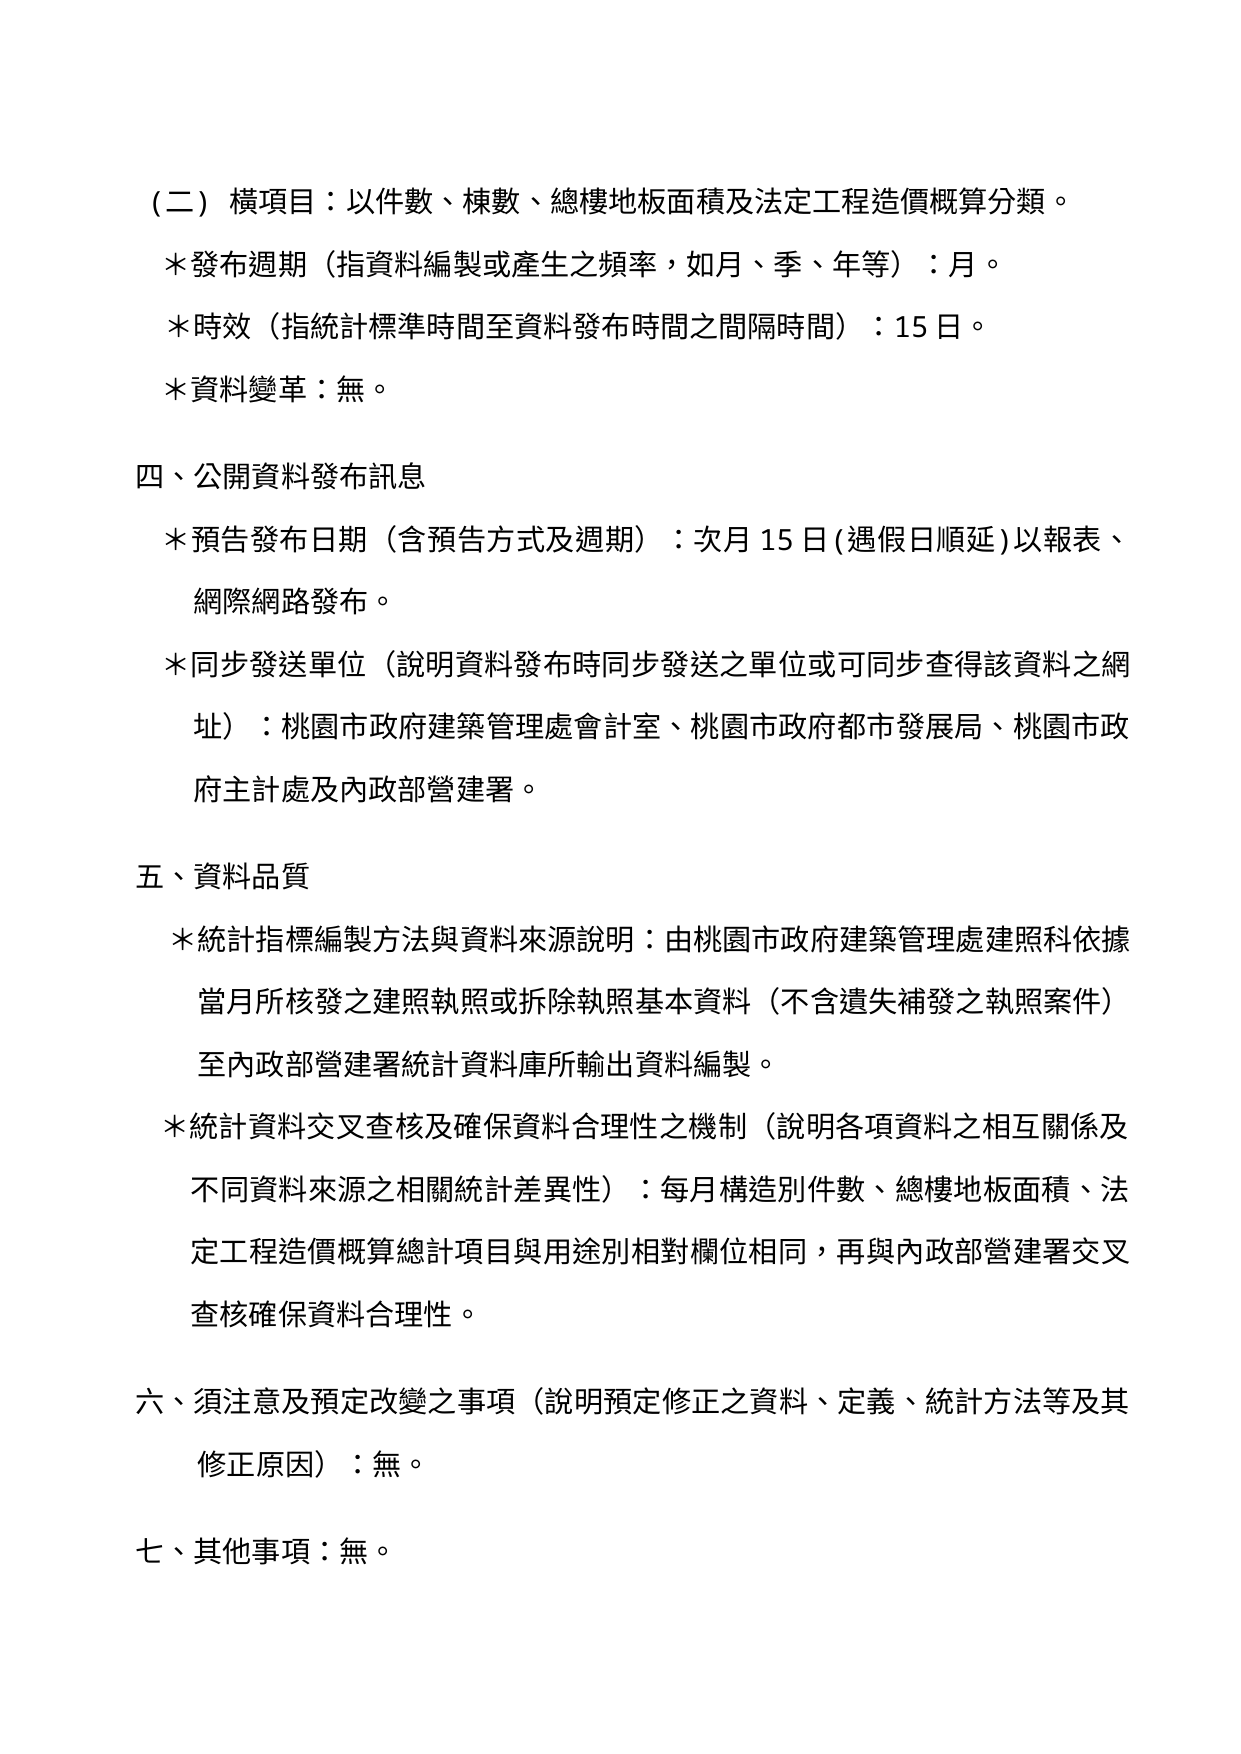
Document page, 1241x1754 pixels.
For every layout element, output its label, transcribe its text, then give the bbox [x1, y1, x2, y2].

table_header 統計資料背景說明 資料種類：營造業統計 資料項目：桃園市建築物開工統計─按構造別分 一、發布及編製機關單位 ＊發布機關、單位：桃園市政府建築管理處會計室 ＊編製單位：桃園市政府建築管理處施工管理科 ＊聯絡電話：(03)3322101#5784 ＊傳真：(03)3322963 ＊電子信箱：10027802@mail.tycg.gov.tw 二、發布形式 口頭： （ ）記者會或說明會 書面： （ ）新聞稿 （）報表 （ ）書刊，刊名： ＊電子媒體： （ ）線上書刊及資料庫，網址： （ ）磁片 （ ）光碟片 （v）其他 Open Document File (odf)、Portable Document Format (pdf) 或Excel檔案。 三、資料範圍、週期及時效 ＊統計地區範圍及對象：凡向桃園市政府當月申報開工備查件數。 ＊統計標準時間：以每月1日至月底之事實為準。 ＊統計項目定義： (一)磚構造：以人造磚塊石為材料採取疊砌之方式，藉以水泥膠黏(或石灰黏 土)而成之構造方式。 (二)木構造：以木材為主要構材做成框式構架之建築物構造方法。 (三)鋼構造：利用鋼鐵優良之勁度(抗拉耐壓)及延展性，發展為主要構材之建築物構造方法。 (四)混凝土(含鋼筋混凝土)構造：利用鋼筋、混凝土組成結構鋼筋混凝土建造之建築物，是現代最普遍的構造方式。 (五)鋼骨鋼筋混凝土構造：構造主體以鋼骨為主構材，其外圍再輔以鋼筋混凝土而形成鋼骨鋼筋混凝土之構造方式。 (六)冷軋型鋼構造：以冷軋型鋼構材建造建築結構之構造方式。 (七)其他：非屬上述6類之建築結構。 (八)件數：係指當月申報開工件數。 (九)棟數：係指建築物地面層以一單獨或共同出入口及以無開口之防火牆及防火樓板所區劃分開者。 (十)總樓地板面積：係指建築物各層包括地下層、屋頂突出物及夾層等樓地板面積。 (十一) 工程造價：依各建築機關訂定之建築物造價計算之。 ＊統計單位：件、棟、平方公尺、千元。 ＊統計分類： (一) 縱項目：項目別、依建築技術規則／建築構造編之規定，建築物主要構造分磚構造、木構造、鋼構造、混凝土(含鋼筋混凝土)構造、鋼骨鋼筋混凝土構造、冷軋型鋼構造及其他等分類。 (二) 橫項目：以件數、棟數、總樓地板面積及法定工程造價概算分類。 ＊發布週期（指資料編製或產生之頻率，如月、季、年等）：月。 ＊時效（指統計標準時間至資料發布時間之間隔時間）：15日。 ＊資料變革：無。 四、公開資料發布訊息 ＊預告發布日期（含預告方式及週期）：次月15日(遇假日順延)以報表、網際網路發布。 ＊同步發送單位（說明資料發布時同步發送之單位或可同步查得該資料之網址）：桃園市政府建築管理處會計室、桃園市政府都市發展局、桃園市政府主計處及內政部營建署。 五、資料品質 ＊統計指標編製方法與資料來源說明：由桃園市政府建築管理處建照科依據 當月所核發之建照執照或拆除執照基本資料（不含遺失補發之執照案件） 至內政部營建署統計資料庫所輸出資料編製。 ＊統計資料交叉查核及確保資料合理性之機制（說明各項資料之相互關係及不同資料來源之相關統計差異性）：每月構造別件數、總樓地板面積、法定工程造價概算總計項目與用途別相對欄位相同，再與內政部營建署交叉查核確保資料合理性。 六、須注意及預定改變之事項（說明預定修正之資料、定義、統計方法等及其修正原因）：無。 七、其他事項：無。 [124, 158, 1143, 1571]
